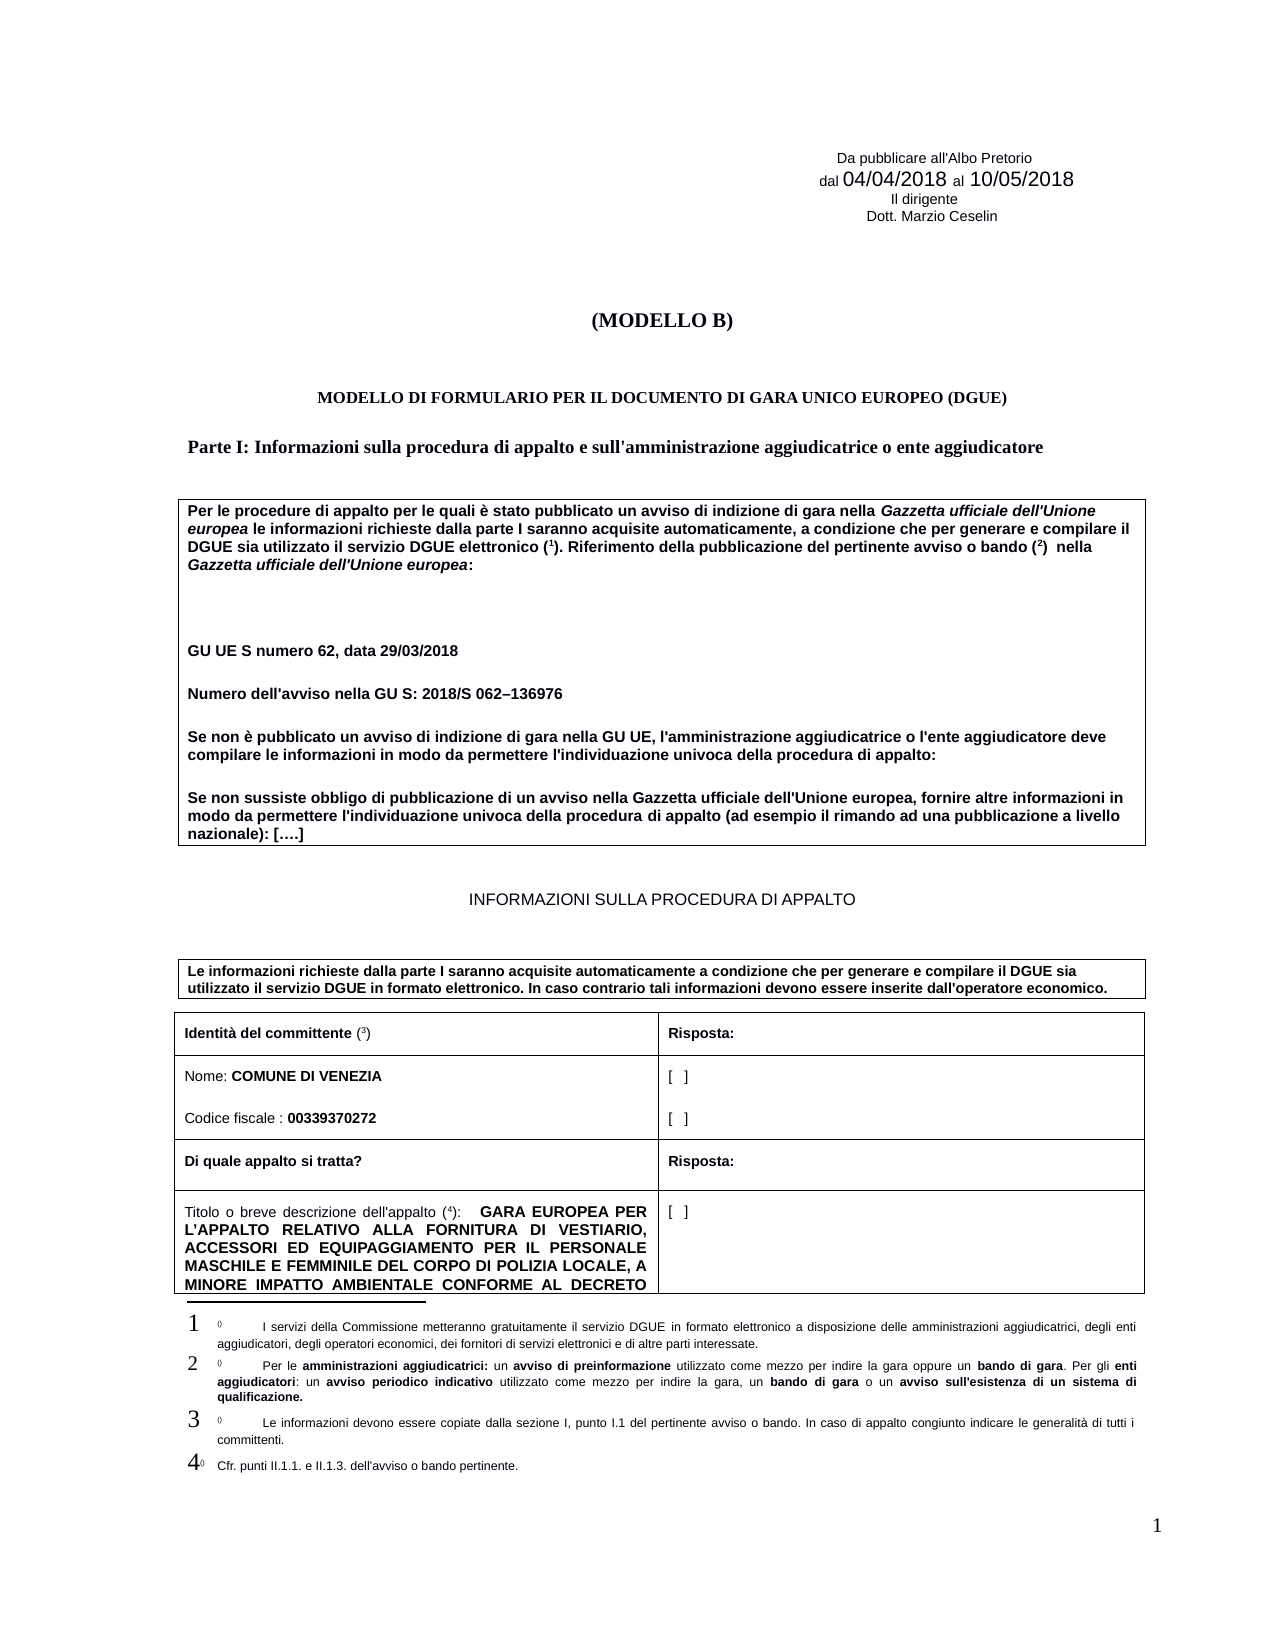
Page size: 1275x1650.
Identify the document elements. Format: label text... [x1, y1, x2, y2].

table_cell Risposta: [659, 1140, 1144, 1189]
text Se non è pubblicato un avviso di indizione di gara nella GU UE, l'amministrazione aggiudicatrice o l'ente aggiudicatore deve compilare le informazioni in modo da permettere l'individuazione univoca della procedura di appalto: [179, 725, 1145, 764]
text () I servizi della Commissione metteranno gratuitamente il servizio DGUE in formato elettronico a disposizione delle amministrazioni aggiudicatrici, degli enti aggiudicatori, degli operatori economici, dei fornitori di servizi elettronici e di altre parti interessate. [187, 1308, 1137, 1351]
table_header Identità del committente () [175, 1013, 658, 1054]
table_header Risposta: [659, 1013, 1144, 1054]
text GU UE S numero 62, data 29/03/2018 [179, 639, 1145, 660]
table_cell [ ] [659, 1191, 1144, 1293]
text () Per le amministrazioni aggiudicatrici: un avviso di preinformazione utilizzato come mezzo per indire la gara oppure un bando di gara. Per gli enti aggiudicatori: un avviso periodico indicativo utilizzato come mezzo per indire la gara, un bando di gara o un avviso sull'esistenza di un sistema di qualificazione. [187, 1351, 1137, 1404]
text Per le procedure di appalto per le quali è stato pubblicato un avviso di indizione di gara nella Gazzetta ufficiale dell'Unione europea le informazioni richieste dalla parte I saranno acquisite automaticamente, a condizione che per generare e compilare il DGUE sia utilizzato il servizio DGUE elettronico (). Riferimento della pubblicazione del pertinente avviso o bando () nella Gazzetta ufficiale dell'Unione europea: [179, 500, 1145, 574]
title Informazioni sulla procedura di appalto [187, 890, 1137, 909]
text Numero dell'avviso nella GU S: 2018/S 062–136976 [179, 682, 1145, 703]
table_cell [ ] [ ] [659, 1056, 1144, 1139]
title Parte I: Informazioni sulla procedura di appalto e sull'amministrazione aggiudicatrice o ente aggiudicatore [187, 436, 1137, 457]
text Le informazioni richieste dalla parte I saranno acquisite automaticamente a condizione che per generare e compilare il DGUE sia utilizzato il servizio DGUE in formato elettronico. In caso contrario tali informazioni devono essere inserite dall'operatore economico. [179, 960, 1145, 998]
table_cell Nome: COMUNE DI VENEZIA Codice fiscale : 00339370272 [175, 1056, 658, 1139]
text Se non sussiste obbligo di pubblicazione di un avviso nella Gazzetta ufficiale dell'Unione europea, fornire altre informazioni in modo da permettere l'individuazione univoca della procedura di appalto (ad esempio il rimando ad una pubblicazione a livello nazionale): [….] [179, 786, 1145, 845]
text Modello di formulario per il documento di gara unico europeo (DGUE) [187, 388, 1137, 407]
table_cell Titolo o breve descrizione dell'appalto (): GARA EUROPEA PER L’APPALTO RELATIVO ALLA FORNITURA DI VESTIARIO, ACCESSORI ED EQUIPAGGIAMENTO PER IL PERSONALE MASCHILE E FEMMINILE DEL CORPO DI POLIZIA LOCALE, A MINORE IMPATTO AMBIENTALE CONFORME AL DECRETO [175, 1191, 658, 1293]
table_cell Di quale appalto si tratta? [175, 1140, 658, 1189]
subtitle (MODELLO B) [187, 308, 1137, 332]
